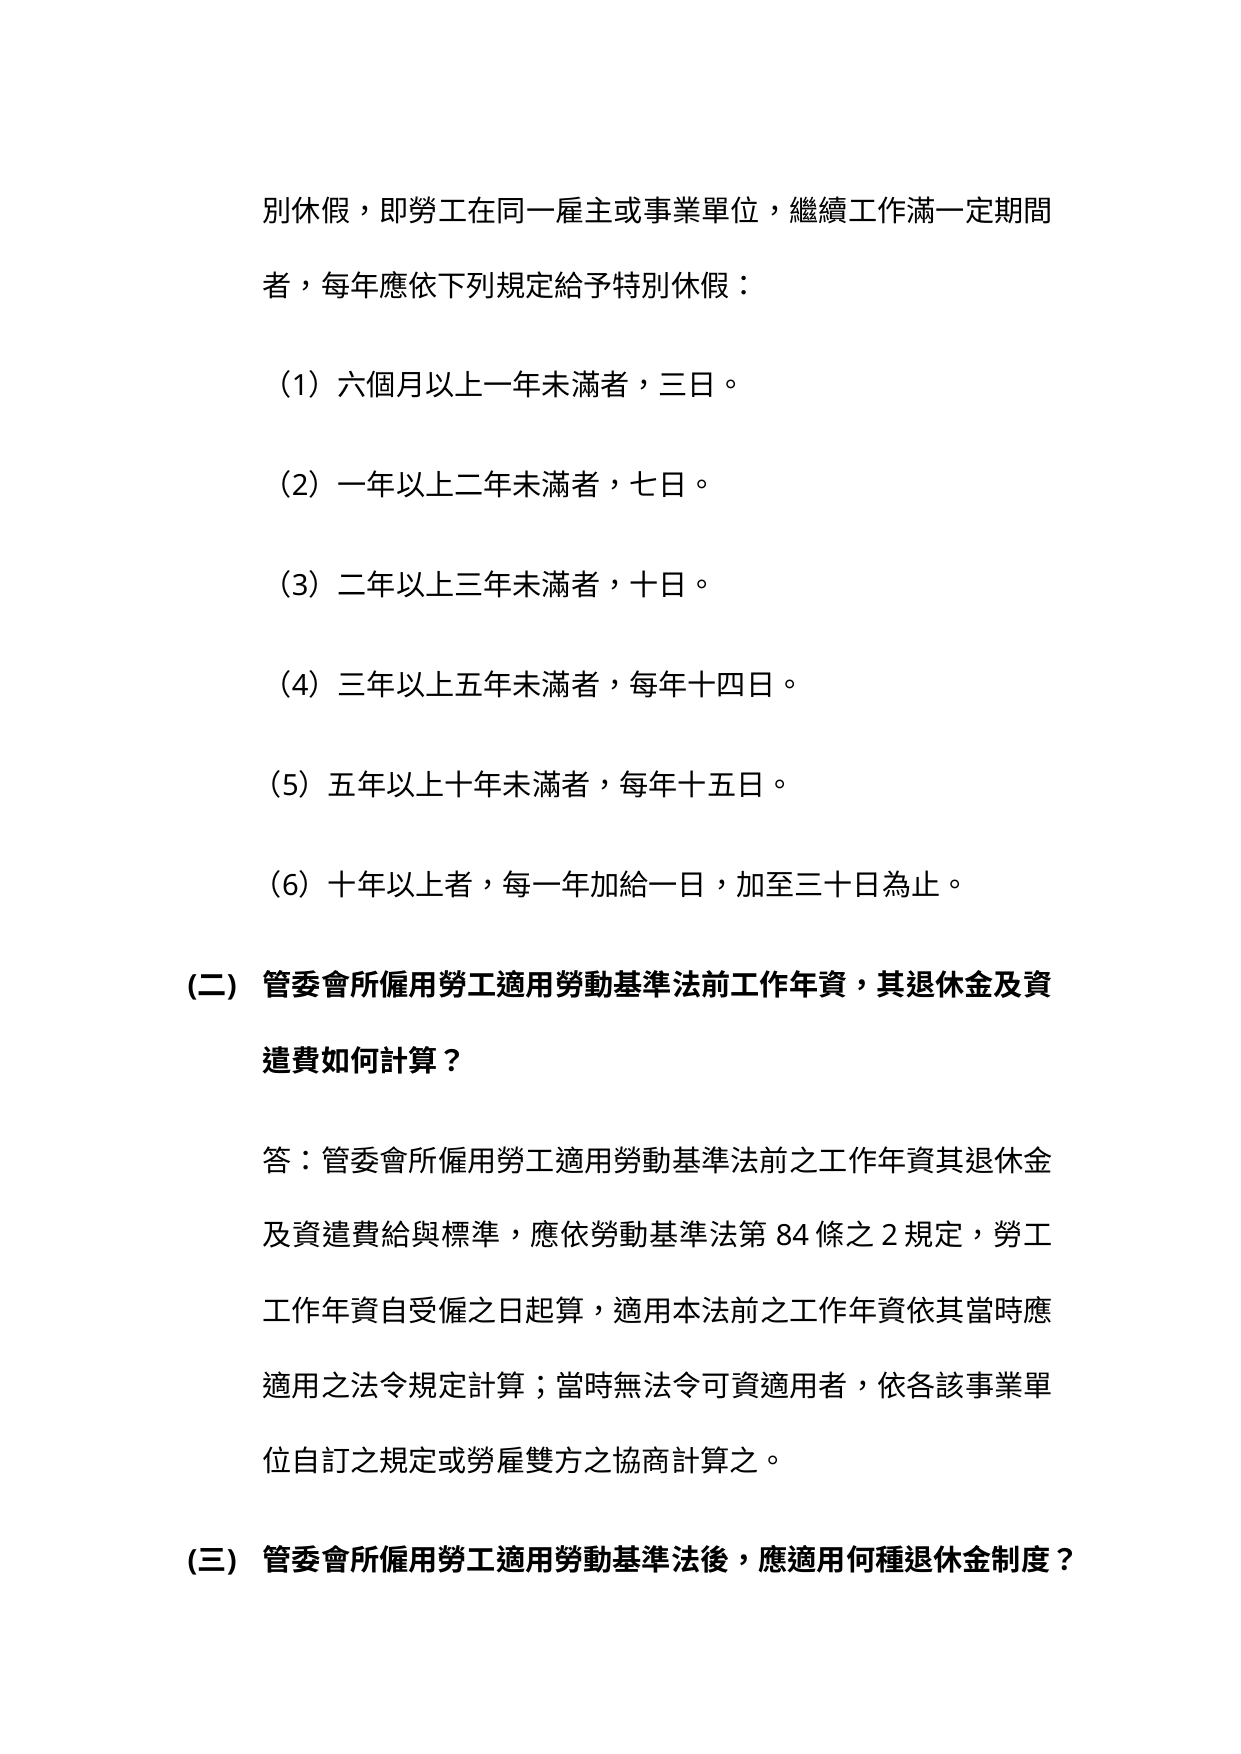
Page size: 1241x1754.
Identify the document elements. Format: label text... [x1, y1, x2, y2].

list 答：管委會所僱用勞工適用勞動基準法前之工作年資其退休金及資遣費給與標準，應依勞動基準法第84條之2規定，勞工工作年資自受僱之日起算，適用本法前之工作年資依其當時應適用之法令規定計算；當時無法令可資適用者，依各該事業單位自訂之規定或勞雇雙方之協商計算之。 [262, 1114, 1053, 1489]
list （3）二年以上三年未滿者，十日。 [262, 539, 1053, 614]
list （2）一年以上二年未滿者，七日。 [262, 439, 1053, 514]
list （1）六個月以上一年未滿者，三日。 [262, 339, 1053, 414]
list 管委會所僱用勞工適用勞動基準法前工作年資，其退休金及資遣費如何計算？ [187, 939, 1053, 1089]
list 管委會所僱用勞工適用勞動基準法後，應適用何種退休金制度？ [187, 1514, 1053, 1589]
text （5）五年以上十年未滿者，每年十五日。 [237, 739, 1053, 814]
list 別休假，即勞工在同一雇主或事業單位，繼續工作滿一定期間者，每年應依下列規定給予特別休假： [262, 164, 1053, 314]
text （6）十年以上者，每一年加給一日，加至三十日為止。 [237, 839, 1053, 914]
list （4）三年以上五年未滿者，每年十四日。 [262, 639, 1053, 714]
